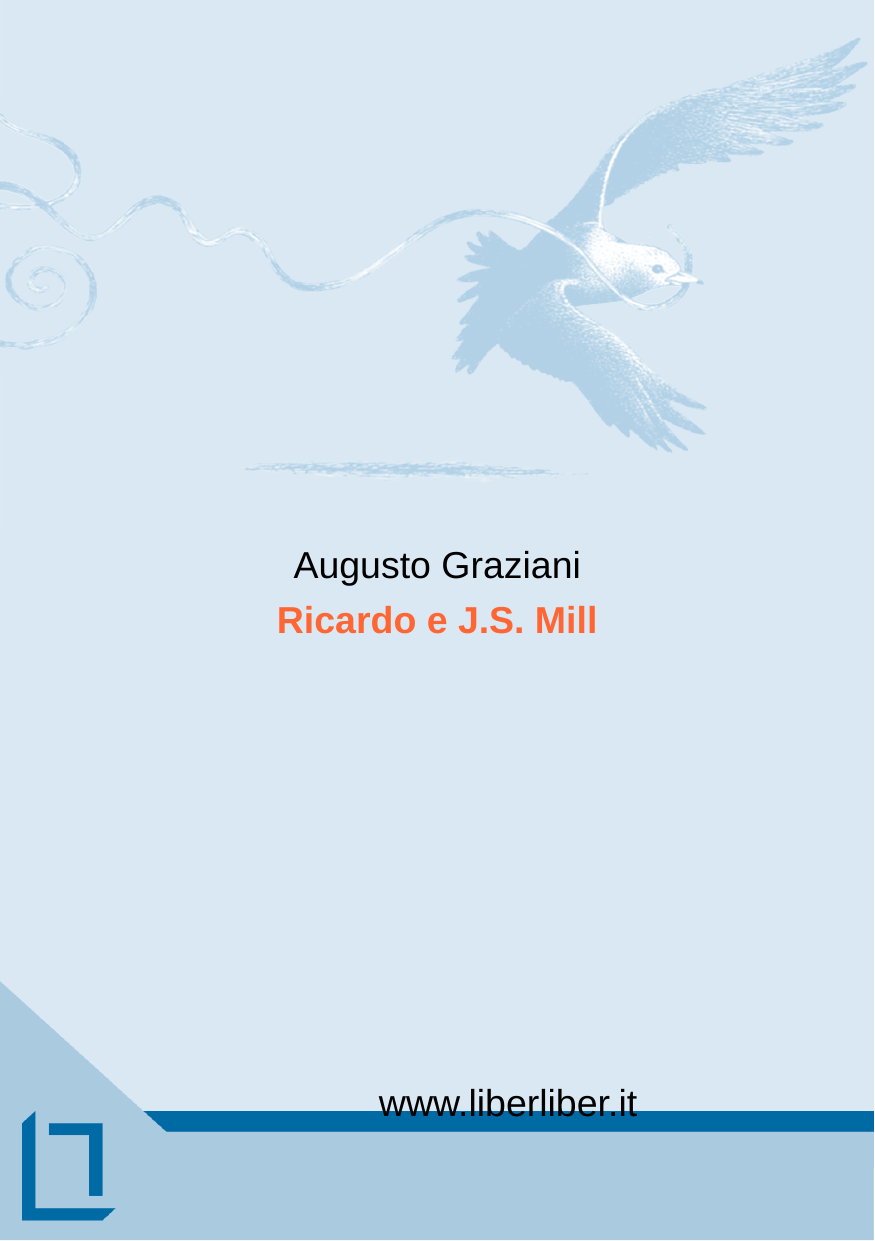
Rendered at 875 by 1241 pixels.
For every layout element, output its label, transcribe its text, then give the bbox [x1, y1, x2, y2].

text Ricardo e J.S. Mill [94, 598, 779, 641]
text Augusto Graziani [94, 543, 779, 586]
text www.liberliber.it [331, 1081, 685, 1124]
picture [0, 0, 874, 1241]
